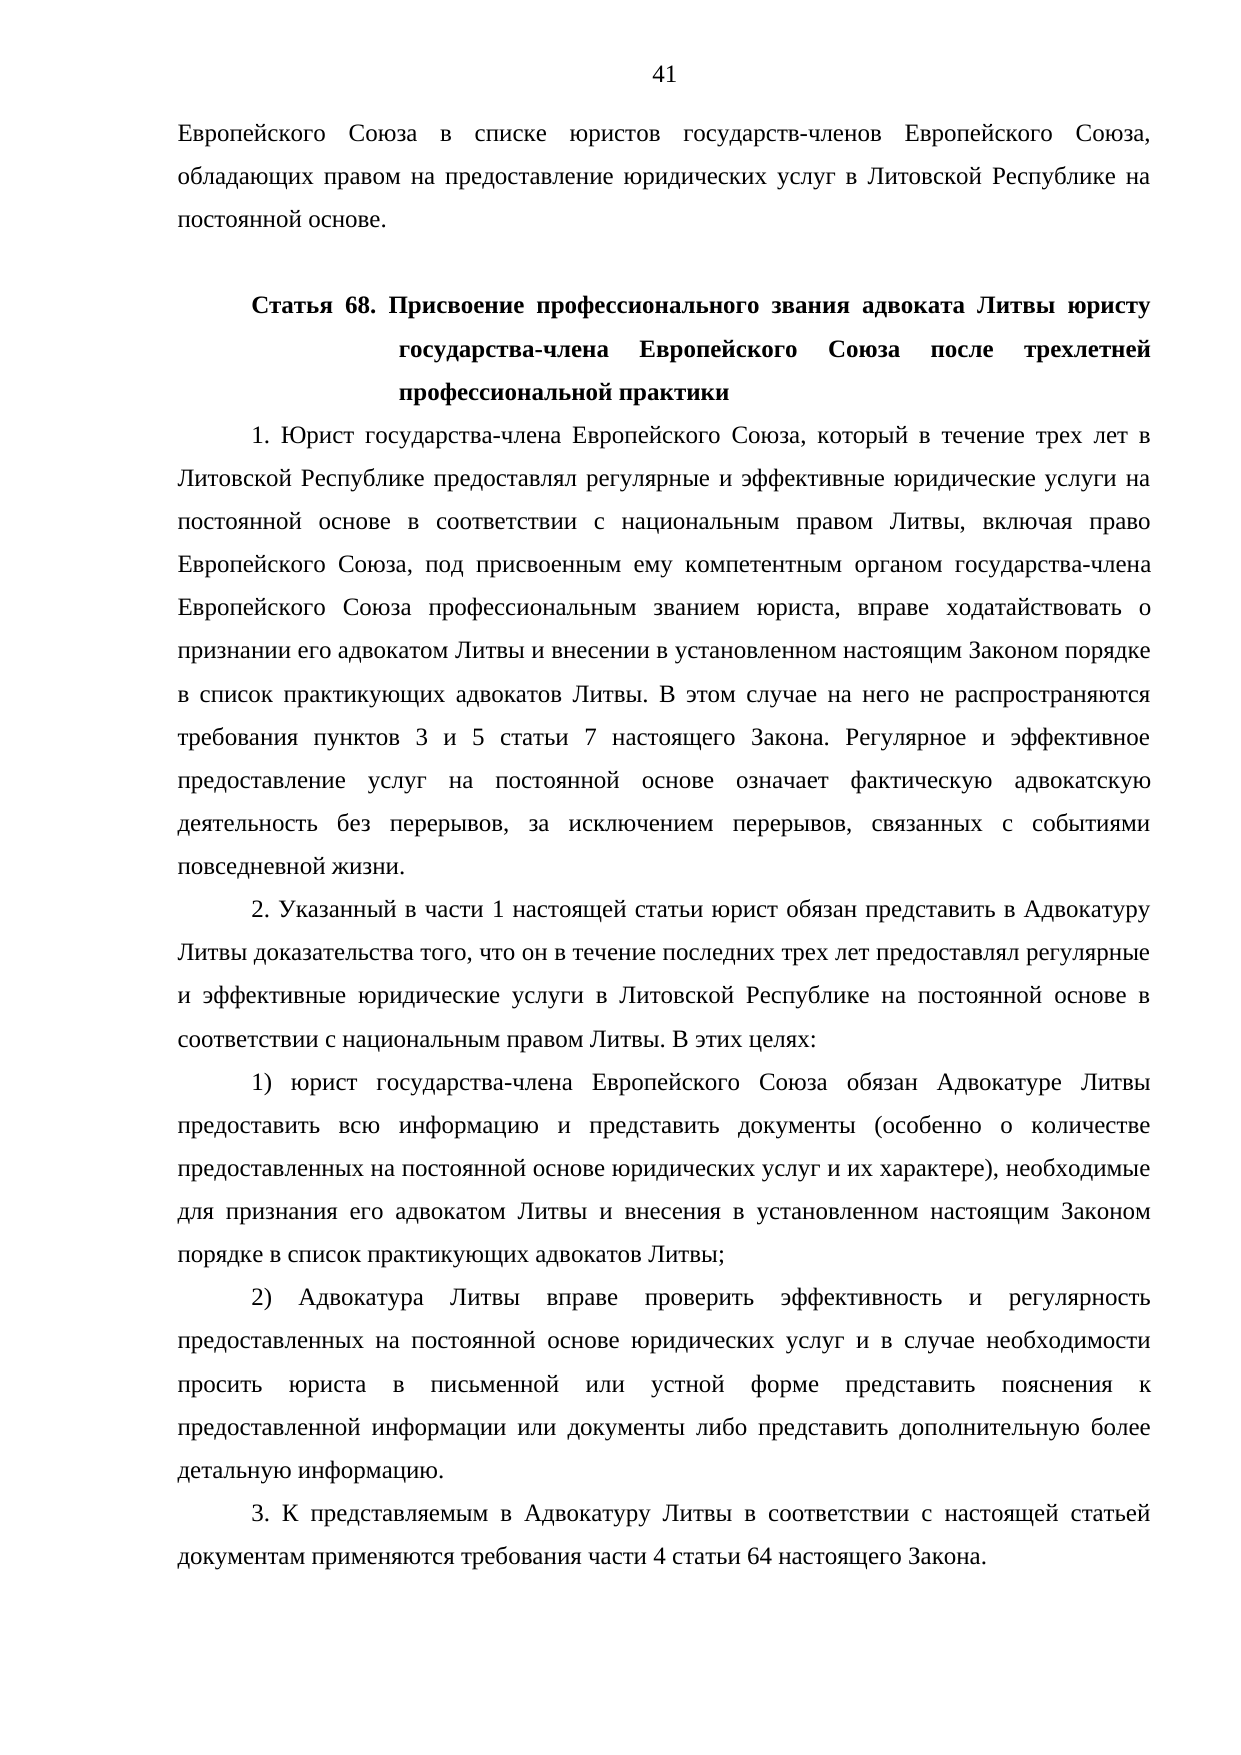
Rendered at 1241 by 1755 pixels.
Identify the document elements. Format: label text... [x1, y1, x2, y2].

text Статья 68. Присвоение профессионального звания адвоката Литвы юристу государства-члена Европейского Союза после трехлетней профессиональной практики [251, 291, 1152, 406]
text 2. Указанный в части 1 настоящей статьи юрист обязан представить в Адвокатуру Литвы доказательства того, что он в течение последних трех лет предоставлял регулярные и эффективные юридические услуги в Литовской Республике на постоянной основе в соответствии с национальным правом Литвы. В этих целях: [177, 894, 1152, 1052]
text 1. Юрист государства-члена Европейского Союза, который в течение трех лет в Литовской Республике предоставлял регулярные и эффективные юридические услуги на постоянной основе в соответствии с национальным правом Литвы, включая право Европейского Союза, под присвоенным ему компетентным органом государства-члена Европейского Союза профессиональным званием юриста, вправе ходатайствовать о признании его адвокатом Литвы и внесении в установленном настоящим Законом порядке в список практикующих адвокатов Литвы. В этом случае на него не распространяются требования пунктов 3 и 5 статьи 7 настоящего Закона. Регулярное и эффективное предоставление услуг на постоянной основе означает фактическую адвокатскую деятельность без перерывов, за исключением перерывов, связанных с событиями повседневной жизни. [177, 420, 1152, 880]
text 1) юрист государства-члена Европейского Союза обязан Адвокатуре Литвы предоставить всю информацию и представить документы (особенно о количестве предоставленных на постоянной основе юридических услуг и их характере), необходимые для признания его адвокатом Литвы и внесения в установленном настоящим Законом порядке в список практикующих адвокатов Литвы; [177, 1067, 1152, 1268]
text 3. К представляемым в Адвокатуру Литвы в соответствии с настоящей статьей документам применяются требования части 4 статьи 64 настоящего Закона. [177, 1498, 1152, 1570]
text 2) Адвокатура Литвы вправе проверить эффективность и регулярность предоставленных на постоянной основе юридических услуг и в случае необходимости просить юриста в письменной или устной форме представить пояснения к предоставленной информации или документы либо представить дополнительную более детальную информацию. [177, 1282, 1152, 1484]
text Европейского Союза в списке юристов государств-членов Европейского Союза, обладающих правом на предоставление юридических услуг в Литовской Республике на постоянной основе. [177, 118, 1152, 233]
